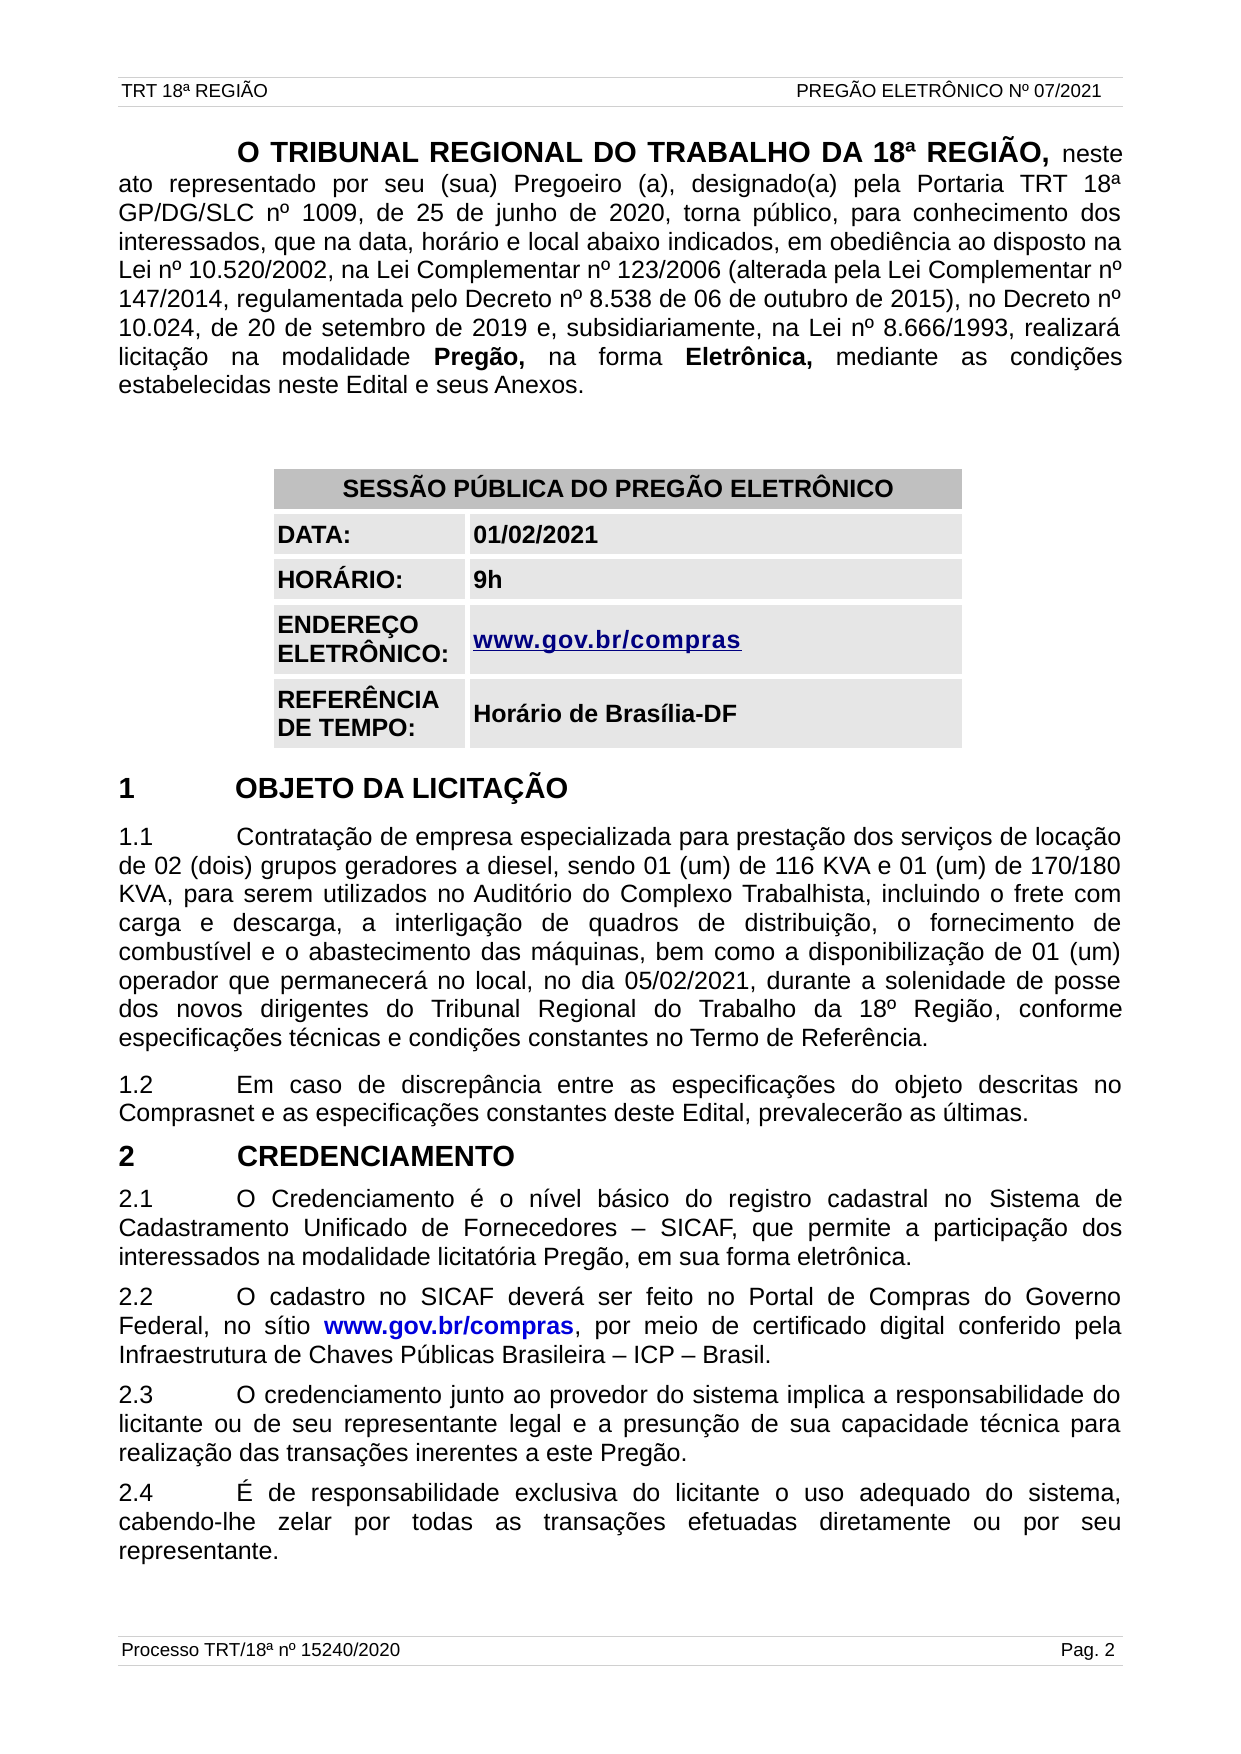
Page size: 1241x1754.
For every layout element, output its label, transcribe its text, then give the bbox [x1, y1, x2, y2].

table_cell www.gov.br/compras [470, 605, 962, 674]
text 2 CREDENCIAMENTO [118, 1139, 1123, 1172]
text 1.1 Contratação de empresa especializada para prestação dos serviços de locação de 02 (dois) grupos geradores a diesel, sendo 01 (um) de 116 KVA e 01 (um) de 170/180 KVA, para serem utilizados no Auditório do Complexo Trabalhista, incluindo o frete com carga e descarga, a interligação de quadros de distribuição, o fornecimento de combustível e o abastecimento das máquinas, bem como a disponibilização de 01 (um) operador que permanecerá no local, no dia 05/02/2021, durante a solenidade de posse dos novos dirigentes do Tribunal Regional do Trabalho da 18º Região, conforme especificações técnicas e condições constantes no Termo de Referência. [118, 822, 1123, 1052]
text 2.1 O Credenciamento é o nível básico do registro cadastral no Sistema de Cadastramento Unificado de Fornecedores – SICAF, que permite a participação dos interessados na modalidade licitatória Pregão, em sua forma eletrônica. [118, 1184, 1123, 1271]
text 2.4 É de responsabilidade exclusiva do licitante o uso adequado do sistema, cabendo-lhe zelar por todas as transações efetuadas diretamente ou por seu representante. [118, 1478, 1123, 1564]
text 1 OBJETO DA LICITAÇÃO [118, 771, 1123, 804]
table_header SESSÃO PÚBLICA DO PREGÃO ELETRÔNICO [274, 469, 962, 509]
table_cell 9h [470, 559, 962, 599]
table_cell ENDEREÇO ELETRÔNICO: [274, 605, 465, 674]
text 2.3 O credenciamento junto ao provedor do sistema implica a responsabilidade do licitante ou de seu representante legal e a presunção de sua capacidade técnica para realização das transações inerentes a este Pregão. [118, 1380, 1123, 1467]
table_cell REFERÊNCIA DE TEMPO: [274, 679, 465, 748]
table_cell Horário de Brasília-DF [470, 679, 962, 748]
text 1.2 Em caso de discrepância entre as especificações do objeto descritas no Comprasnet e as especificações constantes deste Edital, prevalecerão as últimas. [118, 1070, 1123, 1127]
text 2.2 O cadastro no SICAF deverá ser feito no Portal de Compras do Governo Federal, no sítio www.gov.br/compras, por meio de certificado digital conferido pela Infraestrutura de Chaves Públicas Brasileira – ICP – Brasil. [118, 1282, 1123, 1368]
table_cell 01/02/2021 [470, 514, 962, 554]
table_cell DATA: [274, 514, 465, 554]
table_cell HORÁRIO: [274, 559, 465, 599]
text O TRIBUNAL REGIONAL DO TRABALHO DA 18ª REGIÃO, neste ato representado por seu (sua) Pregoeiro (a), designado(a) pela Portaria TRT 18ª GP/DG/SLC nº 1009, de 25 de junho de 2020, torna público, para conhecimento dos interessados, que na data, horário e local abaixo indicados, em obediência ao disposto na Lei nº 10.520/2002, na Lei Complementar nº 123/2006 (alterada pela Lei Complementar nº 147/2014, regulamentada pelo Decreto nº 8.538 de 06 de outubro de 2015), no Decreto nº 10.024, de 20 de setembro de 2019 e, subsidiariamente, na Lei nº 8.666/1993, realizará licitação na modalidade Pregão, na forma Eletrônica, mediante as condições estabelecidas neste Edital e seus Anexos. [118, 136, 1123, 399]
